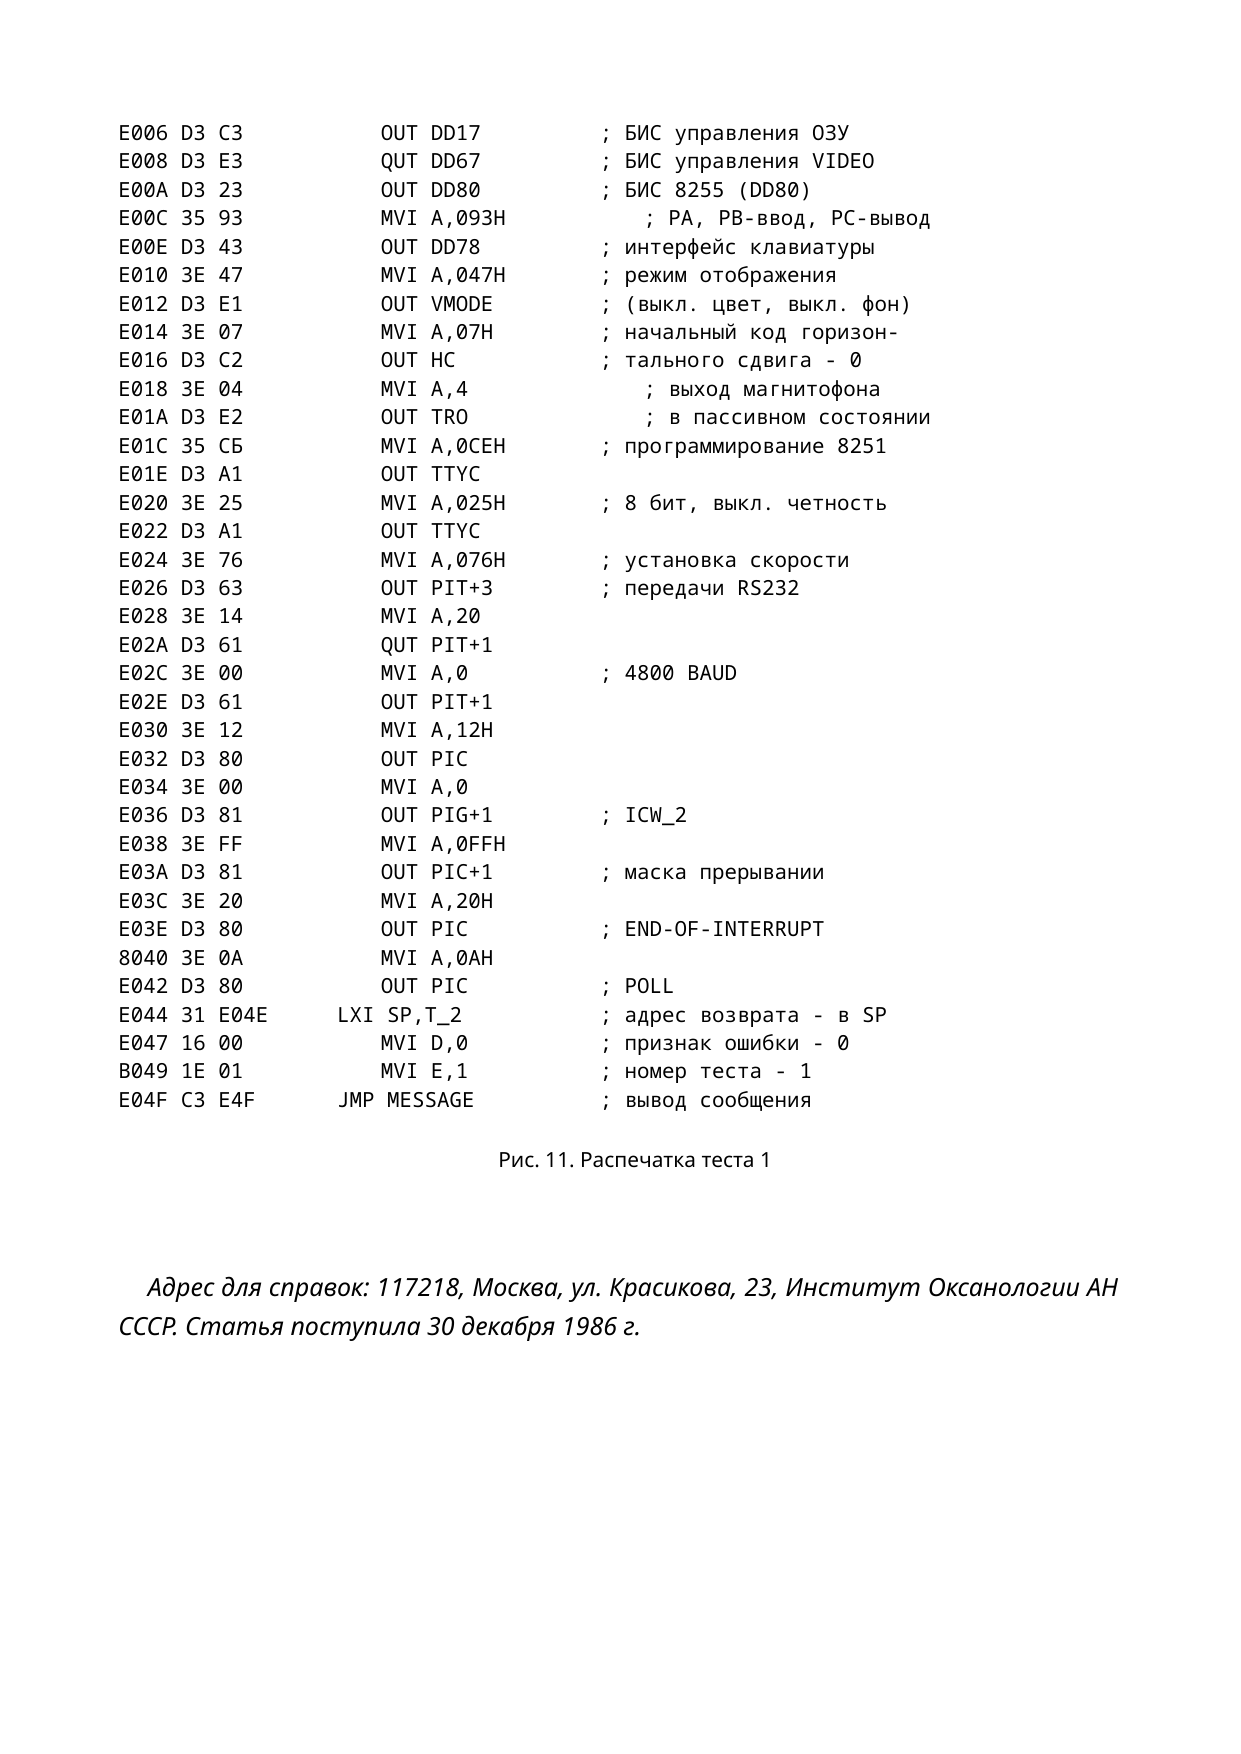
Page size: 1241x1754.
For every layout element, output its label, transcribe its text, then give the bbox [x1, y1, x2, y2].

text E02C 3E 00 MVI A,0 ; 4800 BAUD [118, 658, 1122, 687]
text E03A D3 81 OUT PIC+1 ; маска прерывании [118, 857, 1122, 886]
text E042 D3 80 OUT PIC ; POLL [118, 971, 1122, 1000]
text E03E D3 80 OUT PIC ; END-OF-INTERRUPT [118, 914, 1122, 943]
text E01A D3 E2 OUT TRO ; в пассивном состоянии [118, 402, 1122, 431]
text E032 D3 80 OUT PIC [118, 744, 1122, 772]
text E014 3E 07 MVI A,07H ; начальный код горизон- [118, 317, 1122, 346]
text E00C 35 93 MVI A,093Н ; PA, PB-ввод, РС-вывод [118, 203, 1122, 232]
text E00Α D3 23 OUT DD80 ; БИС 8255 (DD80) [118, 175, 1122, 203]
text E038 3E FF MVI A,0FFH [118, 829, 1122, 857]
text 8040 3E 0A MVI A,0AH [118, 943, 1122, 971]
text E026 D3 63 OUT PIT+3 ; передачи RS232 [118, 573, 1122, 602]
text E02E D3 61 OUT PIT+1 [118, 687, 1122, 715]
text Рис. 11. Распечатка теста 1 [118, 1145, 1122, 1173]
text E016 D3 C2 OUT HC ; тального сдвига - 0 [118, 346, 1122, 374]
text E00E D3 43 OUT DD78 ; интерфейс клавиатуры [118, 232, 1122, 260]
text E012 D3 E1 OUT VMODE ; (выкл. цвет, выкл. фон) [118, 289, 1122, 317]
text E008 D3 E3 QUT DD67 ; БИС управления VIDEO [118, 147, 1122, 175]
text E018 3E 04 MVI A,4 ; выход магнитофона [118, 374, 1122, 402]
text E010 3E 47 MVI A,047H ; режим отображения [118, 260, 1122, 289]
text B049 1E 01 MVI E,1 ; номер теста - 1 [118, 1057, 1122, 1085]
text E034 3E 00 MVI A,0 [118, 772, 1122, 801]
text E030 3E 12 MVI A,12H [118, 715, 1122, 744]
text E020 3E 25 MVI A,025H ; 8 бит, выкл. четность [118, 488, 1122, 516]
text E024 3E 76 MVI A,076H ; установка скорости [118, 545, 1122, 573]
text E022 D3 A1 OUT TTYC [118, 516, 1122, 545]
text E047 16 00 MVI D,0 ; признак ошибки - 0 [118, 1028, 1122, 1057]
text E02A D3 61 QUT PIT+1 [118, 630, 1122, 658]
text E028 3E 14 MVI A,20 [118, 602, 1122, 630]
text E044 31 E04E LXI SP,T_2 ; адрес возврата - в SP [118, 1000, 1122, 1028]
text E04F C3 E4F JMP MESSAGE ; вывод сообщения [118, 1085, 1122, 1113]
text E006 D3 C3 OUT DD17 ; БИС управления ОЗУ [118, 118, 1122, 147]
text E036 D3 81 OUT PIG+1 ; ICW_2 [118, 801, 1122, 829]
text E01C 35 СБ MVI А,0СЕН ; программирование 8251 [118, 431, 1122, 459]
text E01E D3 A1 OUT TTYC [118, 459, 1122, 488]
text E03C 3E 20 MVI A,20H [118, 886, 1122, 914]
text Адрес для справок: 117218, Москва, ул. Красикова, 23, Институт Оксанологии АН СССР. Статья поступила 30 декабря 1986 г. [118, 1269, 1122, 1343]
